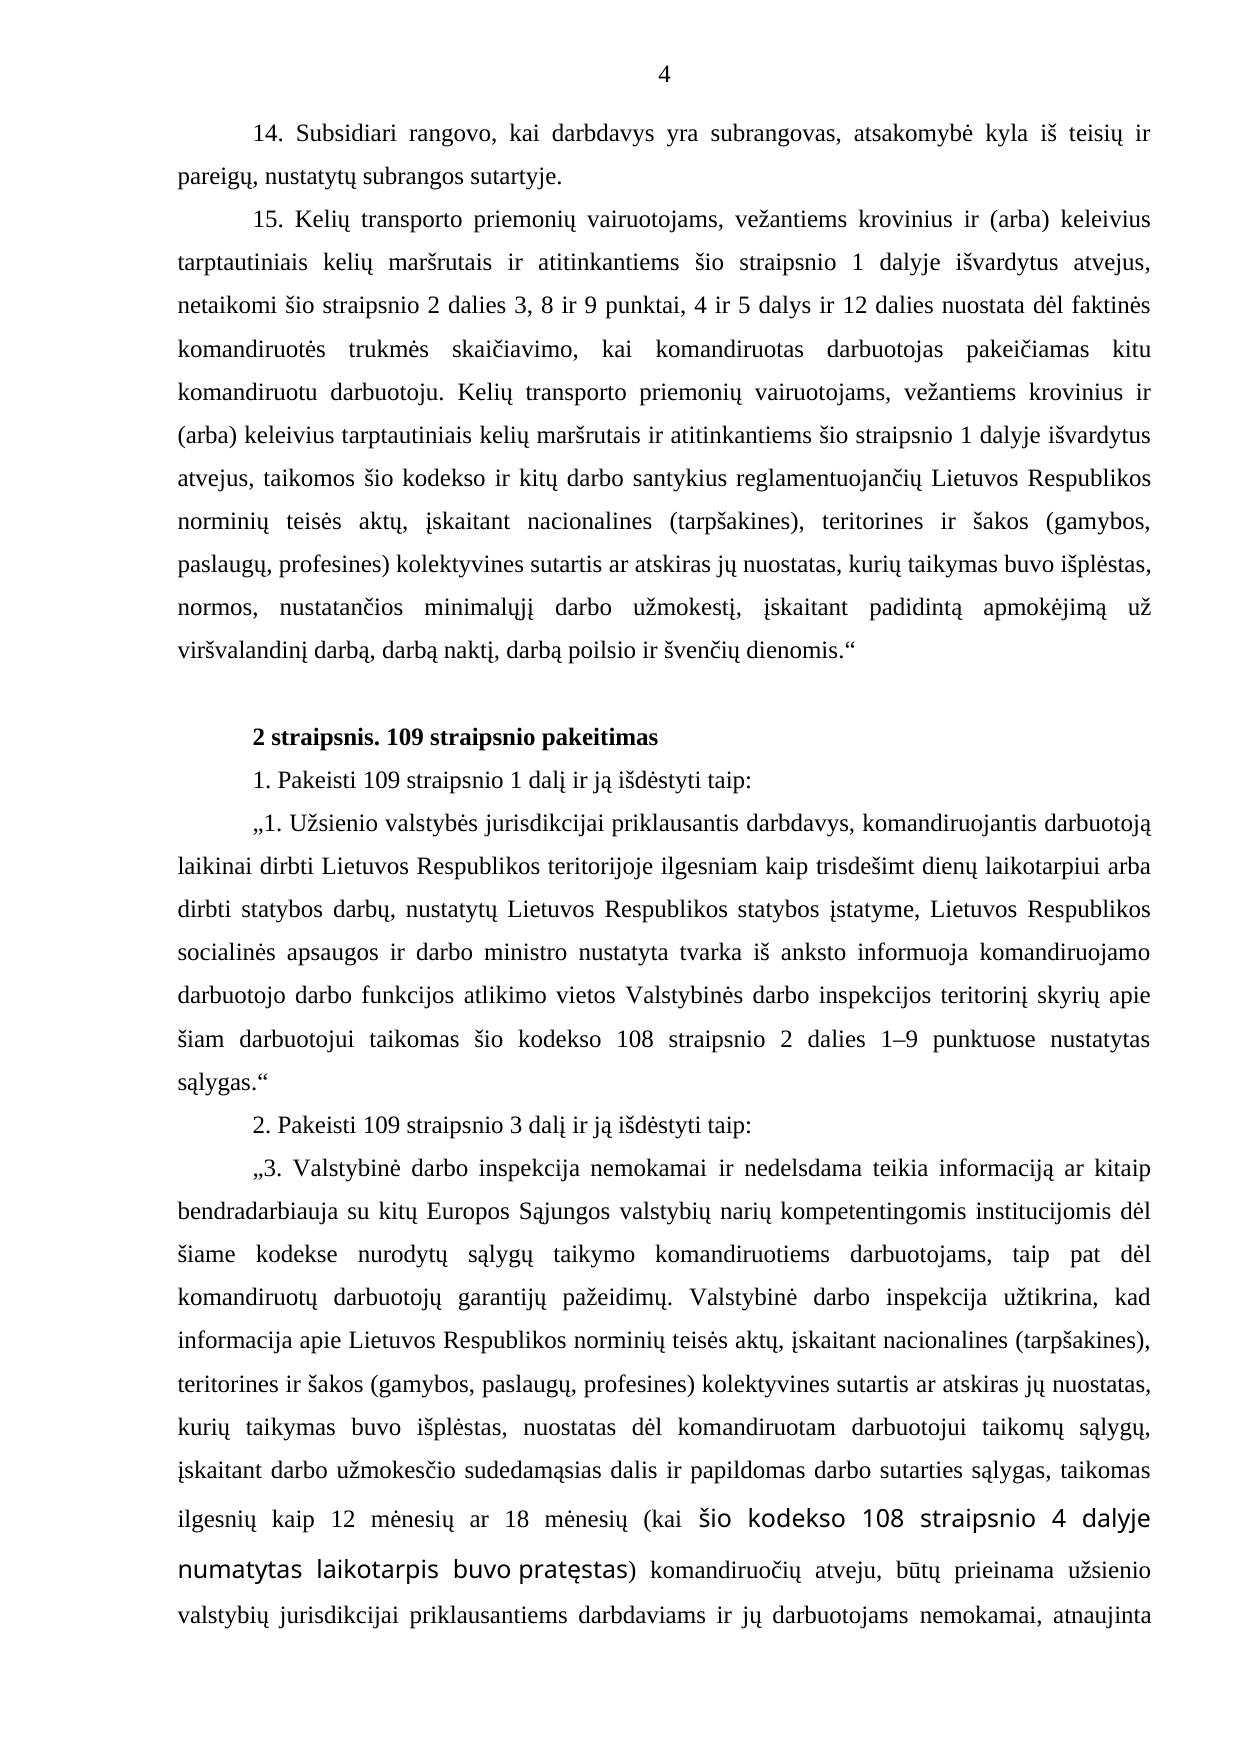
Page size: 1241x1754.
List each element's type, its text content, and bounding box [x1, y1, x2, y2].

text 1. Pakeisti 109 straipsnio 1 dalį ir ją išdėstyti taip: [177, 765, 1152, 794]
text 2 straipsnis. 109 straipsnio pakeitimas [177, 722, 1152, 751]
text 15. Kelių transporto priemonių vairuotojams, vežantiems krovinius ir (arba) keleivius tarptautiniais kelių maršrutais ir atitinkantiems šio straipsnio 1 dalyje išvardytus atvejus, netaikomi šio straipsnio 2 dalies 3, 8 ir 9 punktai, 4 ir 5 dalys ir 12 dalies nuostata dėl faktinės komandiruotės trukmės skaičiavimo, kai komandiruotas darbuotojas pakeičiamas kitu komandiruotu darbuotoju. Kelių transporto priemonių vairuotojams, vežantiems krovinius ir (arba) keleivius tarptautiniais kelių maršrutais ir atitinkantiems šio straipsnio 1 dalyje išvardytus atvejus, taikomos šio kodekso ir kitų darbo santykius reglamentuojančių Lietuvos Respublikos norminių teisės aktų, įskaitant nacionalines (tarpšakines), teritorines ir šakos (gamybos, paslaugų, profesines) kolektyvines sutartis ar atskiras jų nuostatas, kurių taikymas buvo išplėstas, normos, nustatančios minimalųjį darbo užmokestį, įskaitant padidintą apmokėjimą už viršvalandinį darbą, darbą naktį, darbą poilsio ir švenčių dienomis.“ [177, 204, 1152, 664]
text „3. Valstybinė darbo inspekcija nemokamai ir nedelsdama teikia informaciją ar kitaip bendradarbiauja su kitų Europos Sąjungos valstybių narių kompetentingomis institucijomis dėl šiame kodekse nurodytų sąlygų taikymo komandiruotiems darbuotojams, taip pat dėl komandiruotų darbuotojų garantijų pažeidimų. Valstybinė darbo inspekcija užtikrina, kad informacija apie Lietuvos Respublikos norminių teisės aktų, įskaitant nacionalines (tarpšakines), teritorines ir šakos (gamybos, paslaugų, profesines) kolektyvines sutartis ar atskiras jų nuostatas, kurių taikymas buvo išplėstas, nuostatas dėl komandiruotam darbuotojui taikomų sąlygų, įskaitant darbo užmokesčio sudedamąsias dalis ir papildomas darbo sutarties sąlygas, taikomas ilgesnių kaip 12 mėnesių ar 18 mėnesių (kai šio kodekso 108 straipsnio 4 dalyje numatytas laikotarpis buvo pratęstas) komandiruočių atveju, būtų prieinama užsienio valstybių jurisdikcijai priklausantiems darbdaviams ir jų darbuotojams nemokamai, atnaujinta [177, 1153, 1152, 1629]
text 14. Subsidiari rangovo, kai darbdavys yra subrangovas, atsakomybė kyla iš teisių ir pareigų, nustatytų subrangos sutartyje. [177, 118, 1152, 190]
text „1. Užsienio valstybės jurisdikcijai priklausantis darbdavys, komandiruojantis darbuotoją laikinai dirbti Lietuvos Respublikos teritorijoje ilgesniam kaip trisdešimt dienų laikotarpiui arba dirbti statybos darbų, nustatytų Lietuvos Respublikos statybos įstatyme, Lietuvos Respublikos socialinės apsaugos ir darbo ministro nustatyta tvarka iš anksto informuoja komandiruojamo darbuotojo darbo funkcijos atlikimo vietos Valstybinės darbo inspekcijos teritorinį skyrių apie šiam darbuotojui taikomas šio kodekso 108 straipsnio 2 dalies 1–9 punktuose nustatytas sąlygas.“ [177, 808, 1152, 1096]
text 2. Pakeisti 109 straipsnio 3 dalį ir ją išdėstyti taip: [177, 1110, 1152, 1139]
